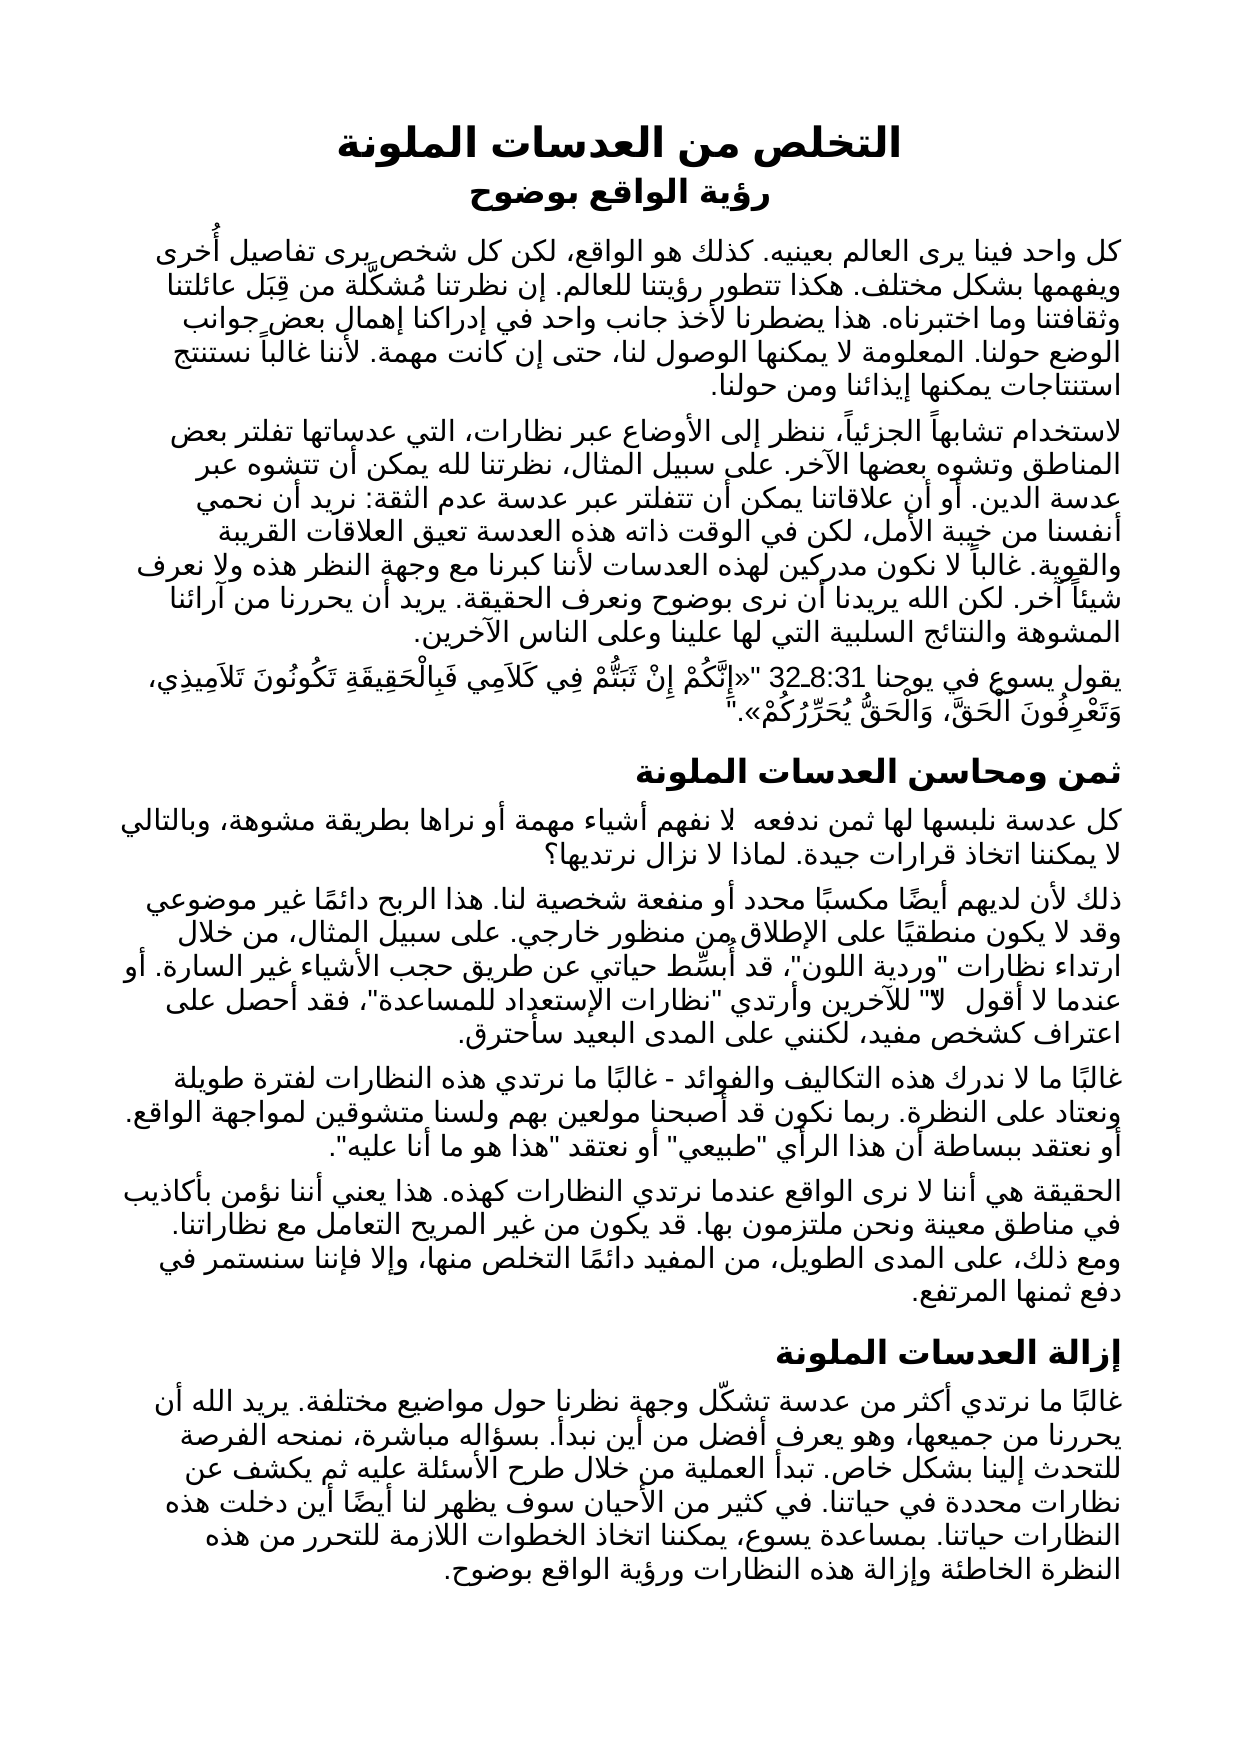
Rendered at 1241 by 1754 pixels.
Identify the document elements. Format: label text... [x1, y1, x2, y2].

text غالبًا ما نرتدي أكثر من عدسة تشكّل وجهة نظرنا حول مواضيع مختلفة. يريد الله أن يحررنا من جميعها، وهو يعرف أفضل من أين نبدأ. بسؤاله مباشرة، نمنحه الفرصة للتحدث إلينا بشكل خاص. تبدأ العملية من خلال طرح الأسئلة عليه ثم يكشف عن نظارات محددة في حياتنا. في كثير من الأحيان سوف يظهر لنا أيضًا أين دخلت هذه النظارات حياتنا. بمساعدة يسوع، يمكننا اتخاذ الخطوات اللازمة للتحرر من هذه النظرة الخاطئة وإزالة هذه النظارات ورؤية الواقع بوضوح. [118, 1384, 1122, 1585]
text لاستخدام تشابهاً الجزئياً، ننظر إلى الأوضاع عبر نظارات، التي عدساتها تفلتر بعض المناطق وتشوه بعضها الآخر. على سبيل المثال، نظرتنا لله يمكن أن تتشوه عبر عدسة الدين. أو أن علاقاتنا يمكن أن تتفلتر عبر عدسة عدم الثقة: نريد أن نحمي أنفسنا من خيبة الأمل، لكن في الوقت ذاته هذه العدسة تعيق العلاقات القريبة والقوية. غالباً لا نكون مدركين لهذه العدسات لأننا كبرنا مع وجهة النظر هذه ولا نعرف شيئاً آخر. لكن الله يريدنا أن نرى بوضوح ونعرف الحقيقة. يريد أن يحررنا من آرائنا المشوهة والنتائج السلبية التي لها علينا وعلى الناس الآخرين. [118, 413, 1122, 648]
subtitle التخلص من العدسات الملونة [118, 118, 1122, 166]
text غالبًا ما لا ندرك هذه التكاليف والفوائد - غالبًا ما نرتدي هذه النظارات لفترة طويلة ونعتاد على النظرة. ربما نكون قد أصبحنا مولعين بهم ولسنا متشوقين لمواجهة الواقع. أو نعتقد ببساطة أن هذا الرأي "طبيعي" أو نعتقد "هذا هو ما أنا عليه". [118, 1061, 1122, 1162]
subtitle ثمن ومحاسن العدسات الملونة [118, 752, 1122, 791]
text الحقيقة هي أننا لا نرى الواقع عندما نرتدي النظارات كهذه. هذا يعني أننا نؤمن بأكاذيب في مناطق معينة ونحن ملتزمون بها. قد يكون من غير المريح التعامل مع نظاراتنا. ومع ذلك، على المدى الطويل، من المفيد دائمًا التخلص منها، وإلا فإننا سنستمر في دفع ثمنها المرتفع. [118, 1174, 1122, 1308]
text يقول يسوع في يوحنا 8:31ـ32 "«إِنَّكُمْ إِنْ ثَبَتُّمْ فِي كَلاَمِي فَبِالْحَقِيقَةِ تَكُونُونَ تَلاَمِيذِي، وَتَعْرِفُونَ الْحَقَّ، وَالْحَقُّ يُحَرِّرُكُمْ»." [118, 660, 1122, 727]
text ذلك لأن لديهم أيضًا مكسبًا محدد أو منفعة شخصية لنا. هذا الربح دائمًا غير موضوعي وقد لا يكون منطقيًا على الإطلاق من منظور خارجي. على سبيل المثال، من خلال ارتداء نظارات "وردية اللون"، قد أُبسِّط حياتي عن طريق حجب الأشياء غير السارة. أو عندما لا أقول "لا" للآخرين وأرتدي "نظارات الإستعداد للمساعدة"، فقد أحصل على اعتراف كشخص مفيد، لكنني على المدى البعيد سأحترق. [118, 882, 1122, 1050]
text كل عدسة نلبسها لها ثمن ندفعه: لا نفهم أشياء مهمة أو نراها بطريقة مشوهة، وبالتالي لا يمكننا اتخاذ قرارات جيدة. لماذا لا نزال نرتديها؟ [118, 803, 1122, 870]
text رؤية الواقع بوضوح [118, 172, 1122, 210]
subtitle إزالة العدسات الملونة [118, 1333, 1122, 1371]
text كل واحد فينا يرى العالم بعينيه. كذلك هو الواقع، لكن كل شخص يرى تفاصيل أُخرى ويفهمها بشكل مختلف. هكذا تتطور رؤيتنا للعالم. إن نظرتنا مُشكَّلة من قِبَل عائلتنا وثقافتنا وما اختبرناه. هذا يضطرنا لأخذ جانب واحد في إدراكنا إهمال بعض جوانب الوضع حولنا. المعلومة لا يمكنها الوصول لنا، حتى إن كانت مهمة. لأننا غالباً نستنتج استنتاجات يمكنها إيذائنا ومن حولنا. [118, 234, 1122, 402]
